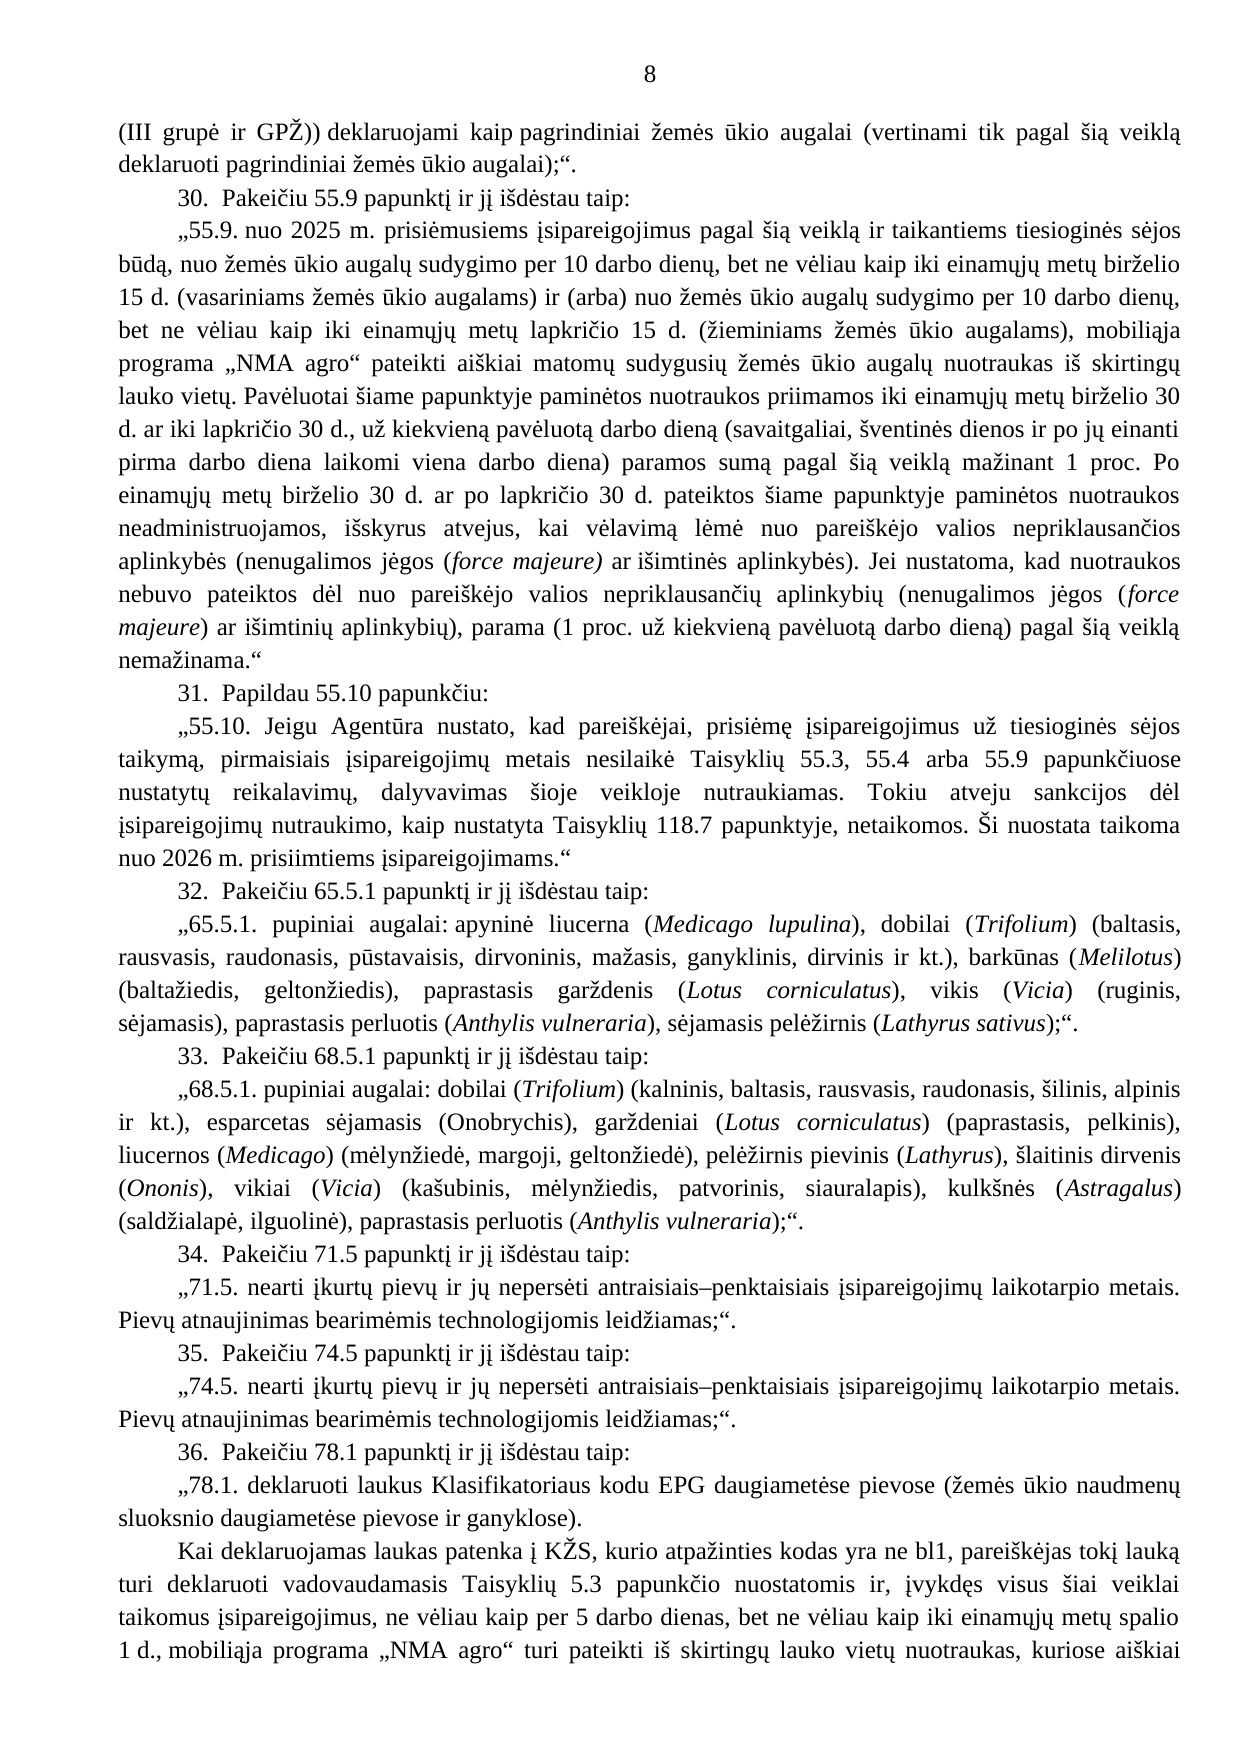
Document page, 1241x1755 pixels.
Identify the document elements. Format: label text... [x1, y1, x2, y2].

text Kai deklaruojamas laukas patenka į KŽS, kurio atpažinties kodas yra ne bl1, pareiškėjas tokį lauką turi deklaruoti vadovaudamasis Taisyklių 5.3 papunkčio nuostatomis ir, įvykdęs visus šiai veiklai taikomus įsipareigojimus, ne vėliau kaip per 5 darbo dienas, bet ne vėliau kaip iki einamųjų metų spalio 1 d., mobiliąja programa „NMA agro“ turi pateikti iš skirtingų lauko vietų nuotraukas, kuriose aiškiai [118, 1536, 1181, 1664]
text „65.5.1. pupiniai augalai: apyninė liucerna (Medicago lupulina), dobilai (Trifolium) (baltasis, rausvasis, raudonasis, pūstavaisis, dirvoninis, mažasis, ganyklinis, dirvinis ir kt.), barkūnas (Melilotus) (baltažiedis, geltonžiedis), paprastasis garždenis (Lotus corniculatus), vikis (Vicia) (ruginis, sėjamasis), paprastasis perluotis (Anthylis vulneraria), sėjamasis pelėžirnis (Lathyrus sativus);“. [118, 909, 1181, 1037]
text 36. Pakeičiu 78.1 papunktį ir jį išdėstau taip: [118, 1437, 1181, 1466]
text (III grupė ir GPŽ)) deklaruojami kaip pagrindiniai žemės ūkio augalai (vertinami tik pagal šią veiklą deklaruoti pagrindiniai žemės ūkio augalai);“. [118, 117, 1181, 178]
text 35. Pakeičiu 74.5 papunktį ir jį išdėstau taip: [118, 1338, 1181, 1367]
text 30. Pakeičiu 55.9 papunktį ir jį išdėstau taip: [118, 183, 1181, 211]
text „55.10. Jeigu Agentūra nustato, kad pareiškėjai, prisiėmę įsipareigojimus už tiesioginės sėjos taikymą, pirmaisiais įsipareigojimų metais nesilaikė Taisyklių 55.3, 55.4 arba 55.9 papunkčiuose nustatytų reikalavimų, dalyvavimas šioje veikloje nutraukiamas. Tokiu atveju sankcijos dėl įsipareigojimų nutraukimo, kaip nustatyta Taisyklių 118.7 papunktyje, netaikomos. Ši nuostata taikoma nuo 2026 m. prisiimtiems įsipareigojimams.“ [118, 711, 1181, 872]
text 31. Papildau 55.10 papunkčiu: [118, 678, 1181, 707]
text 34. Pakeičiu 71.5 papunktį ir jį išdėstau taip: [118, 1239, 1181, 1268]
text „71.5. nearti įkurtų pievų ir jų nepersėti antraisiais–penktaisiais įsipareigojimų laikotarpio metais. Pievų atnaujinimas bearimėmis technologijomis leidžiamas;“. [118, 1272, 1181, 1334]
text „68.5.1. pupiniai augalai: dobilai (Trifolium) (kalninis, baltasis, rausvasis, raudonasis, šilinis, alpinis ir kt.), esparcetas sėjamasis (Onobrychis), garždeniai (Lotus corniculatus) (paprastasis, pelkinis), liucernos (Medicago) (mėlynžiedė, margoji, geltonžiedė), pelėžirnis pievinis (Lathyrus), šlaitinis dirvenis (Ononis), vikiai (Vicia) (kašubinis, mėlynžiedis, patvorinis, siauralapis), kulkšnės (Astragalus) (saldžialapė, ilguolinė), paprastasis perluotis (Anthylis vulneraria);“. [118, 1074, 1181, 1235]
text „55.9. nuo 2025 m. prisiėmusiems įsipareigojimus pagal šią veiklą ir taikantiems tiesioginės sėjos būdą, nuo žemės ūkio augalų sudygimo per 10 darbo dienų, bet ne vėliau kaip iki einamųjų metų birželio 15 d. (vasariniams žemės ūkio augalams) ir (arba) nuo žemės ūkio augalų sudygimo per 10 darbo dienų, bet ne vėliau kaip iki einamųjų metų lapkričio 15 d. (žieminiams žemės ūkio augalams), mobiliąja programa „NMA agro“ pateikti aiškiai matomų sudygusių žemės ūkio augalų nuotraukas iš skirtingų lauko vietų. Pavėluotai šiame papunktyje paminėtos nuotraukos priimamos iki einamųjų metų birželio 30 d. ar iki lapkričio 30 d., už kiekvieną pavėluotą darbo dieną (savaitgaliai, šventinės dienos ir po jų einanti pirma darbo diena laikomi viena darbo diena) paramos sumą pagal šią veiklą mažinant 1 proc. Po einamųjų metų birželio 30 d. ar po lapkričio 30 d. pateiktos šiame papunktyje paminėtos nuotraukos neadministruojamos, išskyrus atvejus, kai vėlavimą lėmė nuo pareiškėjo valios nepriklausančios aplinkybės (nenugalimos jėgos (force majeure) ar išimtinės aplinkybės). Jei nustatoma, kad nuotraukos nebuvo pateiktos dėl nuo pareiškėjo valios nepriklausančių aplinkybių (nenugalimos jėgos (force majeure) ar išimtinių aplinkybių), parama (1 proc. už kiekvieną pavėluotą darbo dieną) pagal šią veiklą nemažinama.“ [118, 216, 1181, 674]
text 32. Pakeičiu 65.5.1 papunktį ir jį išdėstau taip: [118, 876, 1181, 905]
text „78.1. deklaruoti laukus Klasifikatoriaus kodu EPG daugiametėse pievose (žemės ūkio naudmenų sluoksnio daugiametėse pievose ir ganyklose). [118, 1470, 1181, 1532]
text 33. Pakeičiu 68.5.1 papunktį ir jį išdėstau taip: [118, 1041, 1181, 1070]
text „74.5. nearti įkurtų pievų ir jų nepersėti antraisiais–penktaisiais įsipareigojimų laikotarpio metais. Pievų atnaujinimas bearimėmis technologijomis leidžiamas;“. [118, 1371, 1181, 1433]
